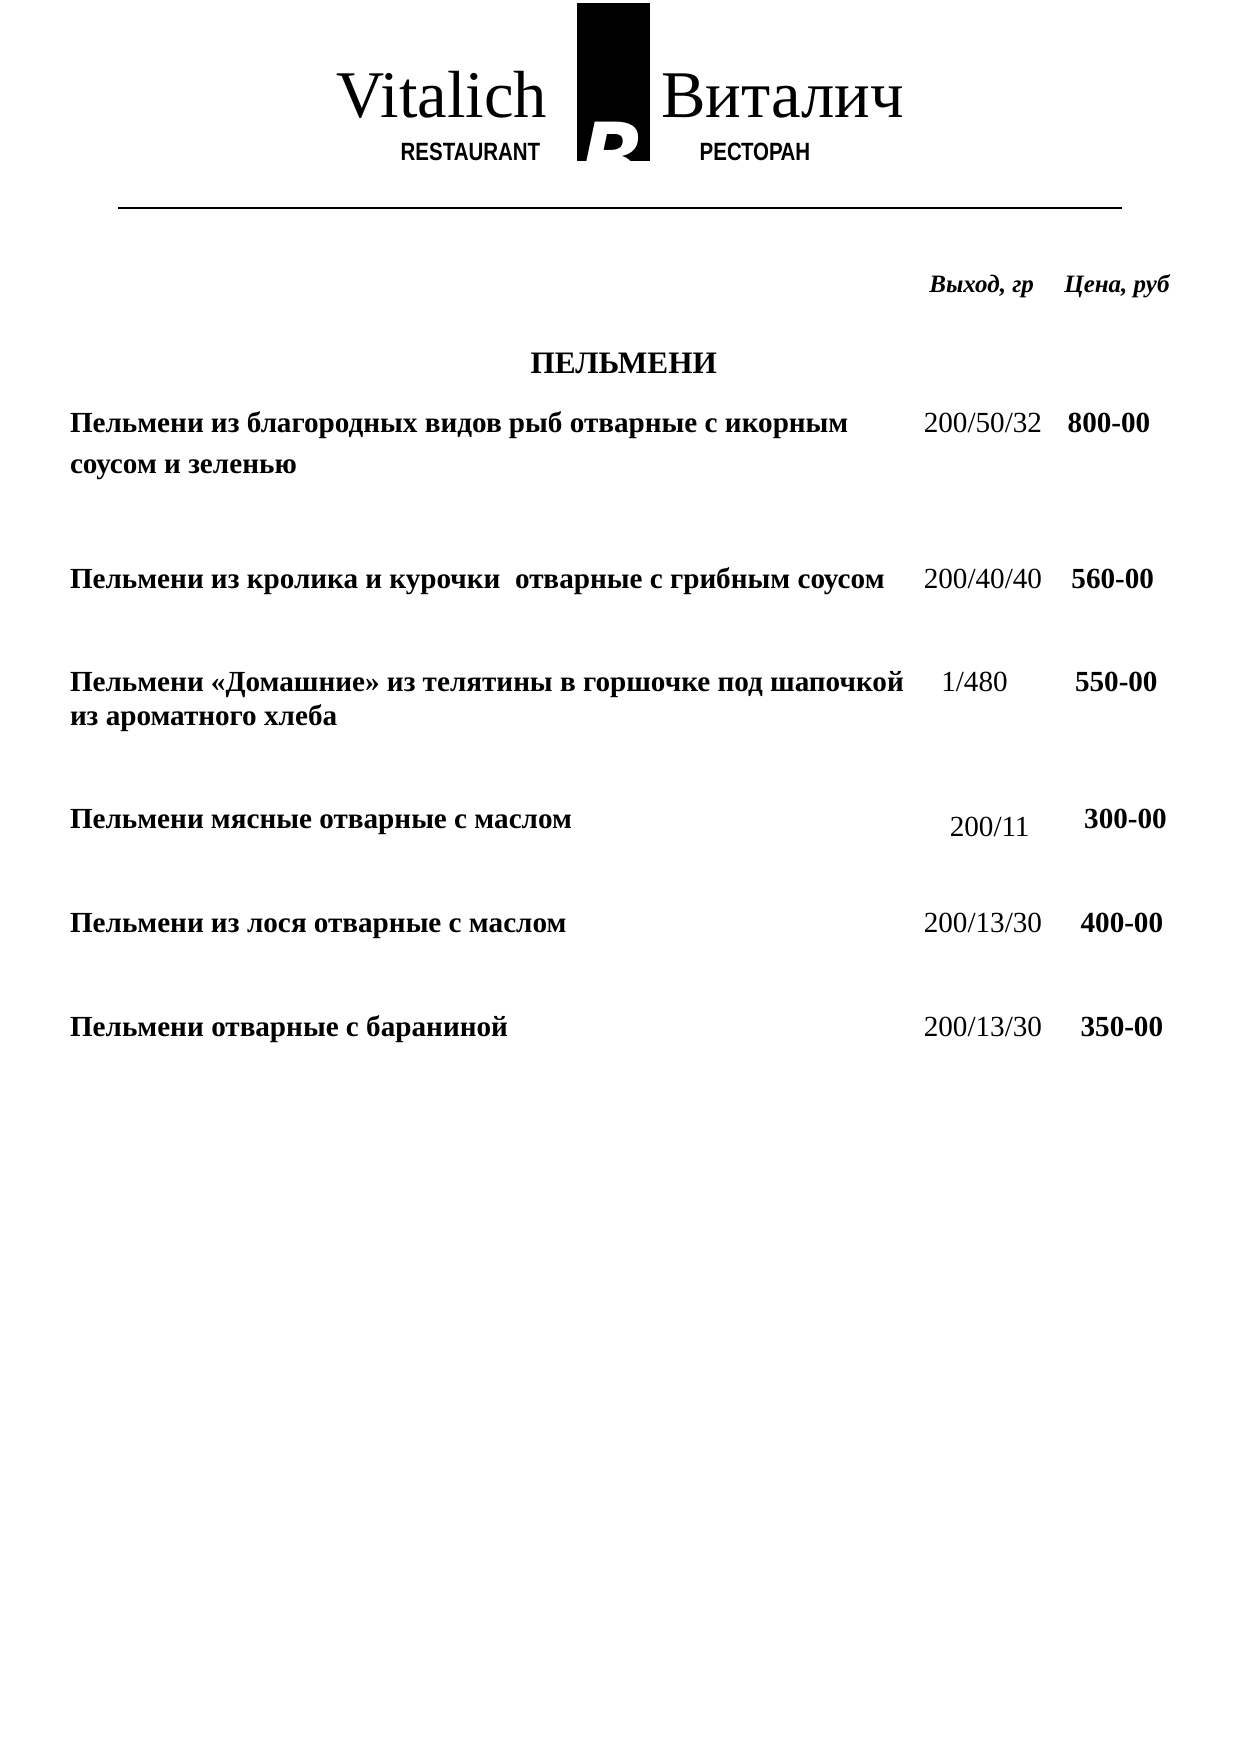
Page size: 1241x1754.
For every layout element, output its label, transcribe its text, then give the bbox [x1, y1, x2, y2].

table_cell Пельмени мясные отварные с маслом [64, 783, 912, 887]
table_cell [1053, 1094, 1183, 1151]
text Vitalich [118, 46, 577, 137]
table_cell 350-00 [1053, 990, 1183, 1094]
table_cell 560-00 [1053, 543, 1183, 646]
table_cell 550-00 [1053, 646, 1183, 783]
table_cell Пельмени из лося отварные с маслом [64, 887, 912, 990]
subtitle RESTAURANT РЕСТОРАН [118, 137, 1122, 165]
table_cell Пельмени отварные с бараниной [64, 990, 912, 1094]
table_cell 400-00 [1053, 887, 1183, 990]
table_cell ПЕЛЬМЕНИ [64, 303, 1183, 386]
table_cell [64, 1094, 912, 1151]
table_cell 800-00 [1053, 386, 1183, 543]
table_cell 200/11 [913, 783, 1053, 887]
table_header [64, 263, 912, 303]
table_cell Пельмени «Домашние» из телятины в горшочке под шапочкой из ароматного хлеба [64, 646, 912, 783]
table_cell [913, 1094, 1053, 1151]
subtitle В [577, 3, 650, 161]
table_cell 200/13/30 [913, 990, 1053, 1094]
table_header Цена, руб [1053, 263, 1183, 303]
table_cell 1/480 [913, 646, 1053, 783]
table_cell Пельмени из кролика и курочки отварные с грибным соусом [64, 543, 912, 646]
table_header Выход, гр [913, 263, 1053, 303]
table_cell 200/13/30 [913, 887, 1053, 990]
text Виталич [650, 46, 1122, 137]
subtitle В [604, 134, 623, 150]
table_cell 300-00 [1053, 783, 1183, 887]
table_cell Пельмени из благородных видов рыб отварные с икорным соусом и зеленью [64, 386, 912, 543]
table_cell 200/40/40 [913, 543, 1053, 646]
table_cell 200/50/32 [913, 386, 1053, 543]
